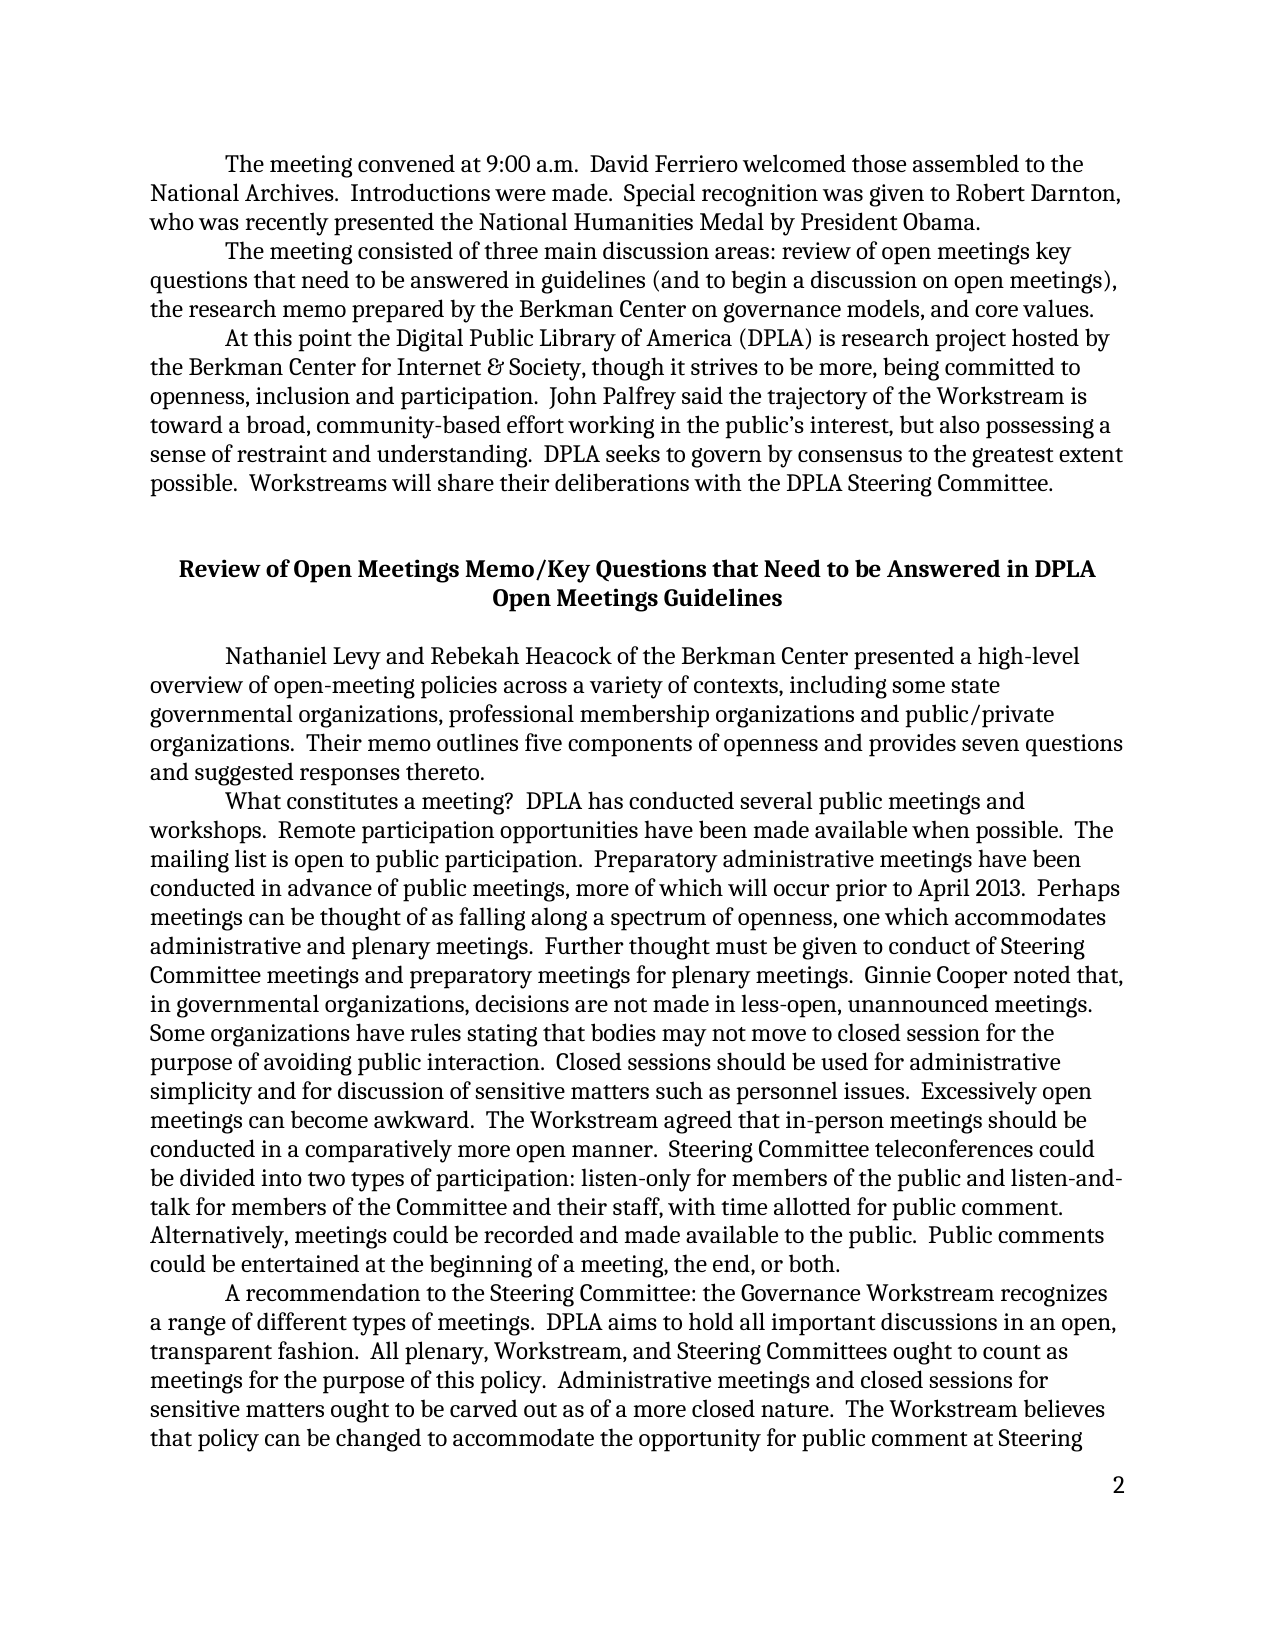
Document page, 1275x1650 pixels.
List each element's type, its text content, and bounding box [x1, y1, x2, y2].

text The meeting convened at 9:00 a.m. David Ferriero welcomed those assembled to the National Archives. Introductions were made. Special recognition was given to Robert Darnton, who was recently presented the National Humanities Medal by President Obama. [150, 150, 1125, 237]
text A recommendation to the Steering Committee: the Governance Workstream recognizes a range of different types of meetings. DPLA aims to hold all important discussions in an open, transparent fashion. All plenary, Workstream, and Steering Committees ought to count as meetings for the purpose of this policy. Administrative meetings and closed sessions for sensitive matters ought to be carved out as of a more closed nature. The Workstream believes that policy can be changed to accommodate the opportunity for public comment at Steering [150, 1279, 1125, 1453]
text Review of Open Meetings Memo/Key Questions that Need to be Answered in DPLA Open Meetings Guidelines [150, 555, 1125, 613]
text What constitutes a meeting? DPLA has conducted several public meetings and workshops. Remote participation opportunities have been made available when possible. The mailing list is open to public participation. Preparatory administrative meetings have been conducted in advance of public meetings, more of which will occur prior to April 2013. Perhaps meetings can be thought of as falling along a spectrum of openness, one which accommodates administrative and plenary meetings. Further thought must be given to conduct of Steering Committee meetings and preparatory meetings for plenary meetings. Ginnie Cooper noted that, in governmental organizations, decisions are not made in less-open, unannounced meetings. Some organizations have rules stating that bodies may not move to closed session for the purpose of avoiding public interaction. Closed sessions should be used for administrative simplicity and for discussion of sensitive matters such as personnel issues. Excessively open meetings can become awkward. The Workstream agreed that in-person meetings should be conducted in a comparatively more open manner. Steering Committee teleconferences could be divided into two types of participation: listen-only for members of the public and listen-and-talk for members of the Committee and their staff, with time allotted for public comment. Alternatively, meetings could be recorded and made available to the public. Public comments could be entertained at the beginning of a meeting, the end, or both. [150, 787, 1125, 1279]
text At this point the Digital Public Library of America (DPLA) is research project hosted by the Berkman Center for Internet & Society, though it strives to be more, being committed to openness, inclusion and participation. John Palfrey said the trajectory of the Workstream is toward a broad, community-based effort working in the public’s interest, but also possessing a sense of restraint and understanding. DPLA seeks to govern by consensus to the greatest extent possible. Workstreams will share their deliberations with the DPLA Steering Committee. [150, 324, 1125, 497]
text Nathaniel Levy and Rebekah Heacock of the Berkman Center presented a high-level overview of open-meeting policies across a variety of contexts, including some state governmental organizations, professional membership organizations and public/private organizations. Their memo outlines five components of openness and provides seven questions and suggested responses thereto. [150, 642, 1125, 787]
text The meeting consisted of three main discussion areas: review of open meetings key questions that need to be answered in guidelines (and to begin a discussion on open meetings), the research memo prepared by the Berkman Center on governance models, and core values. [150, 237, 1125, 324]
